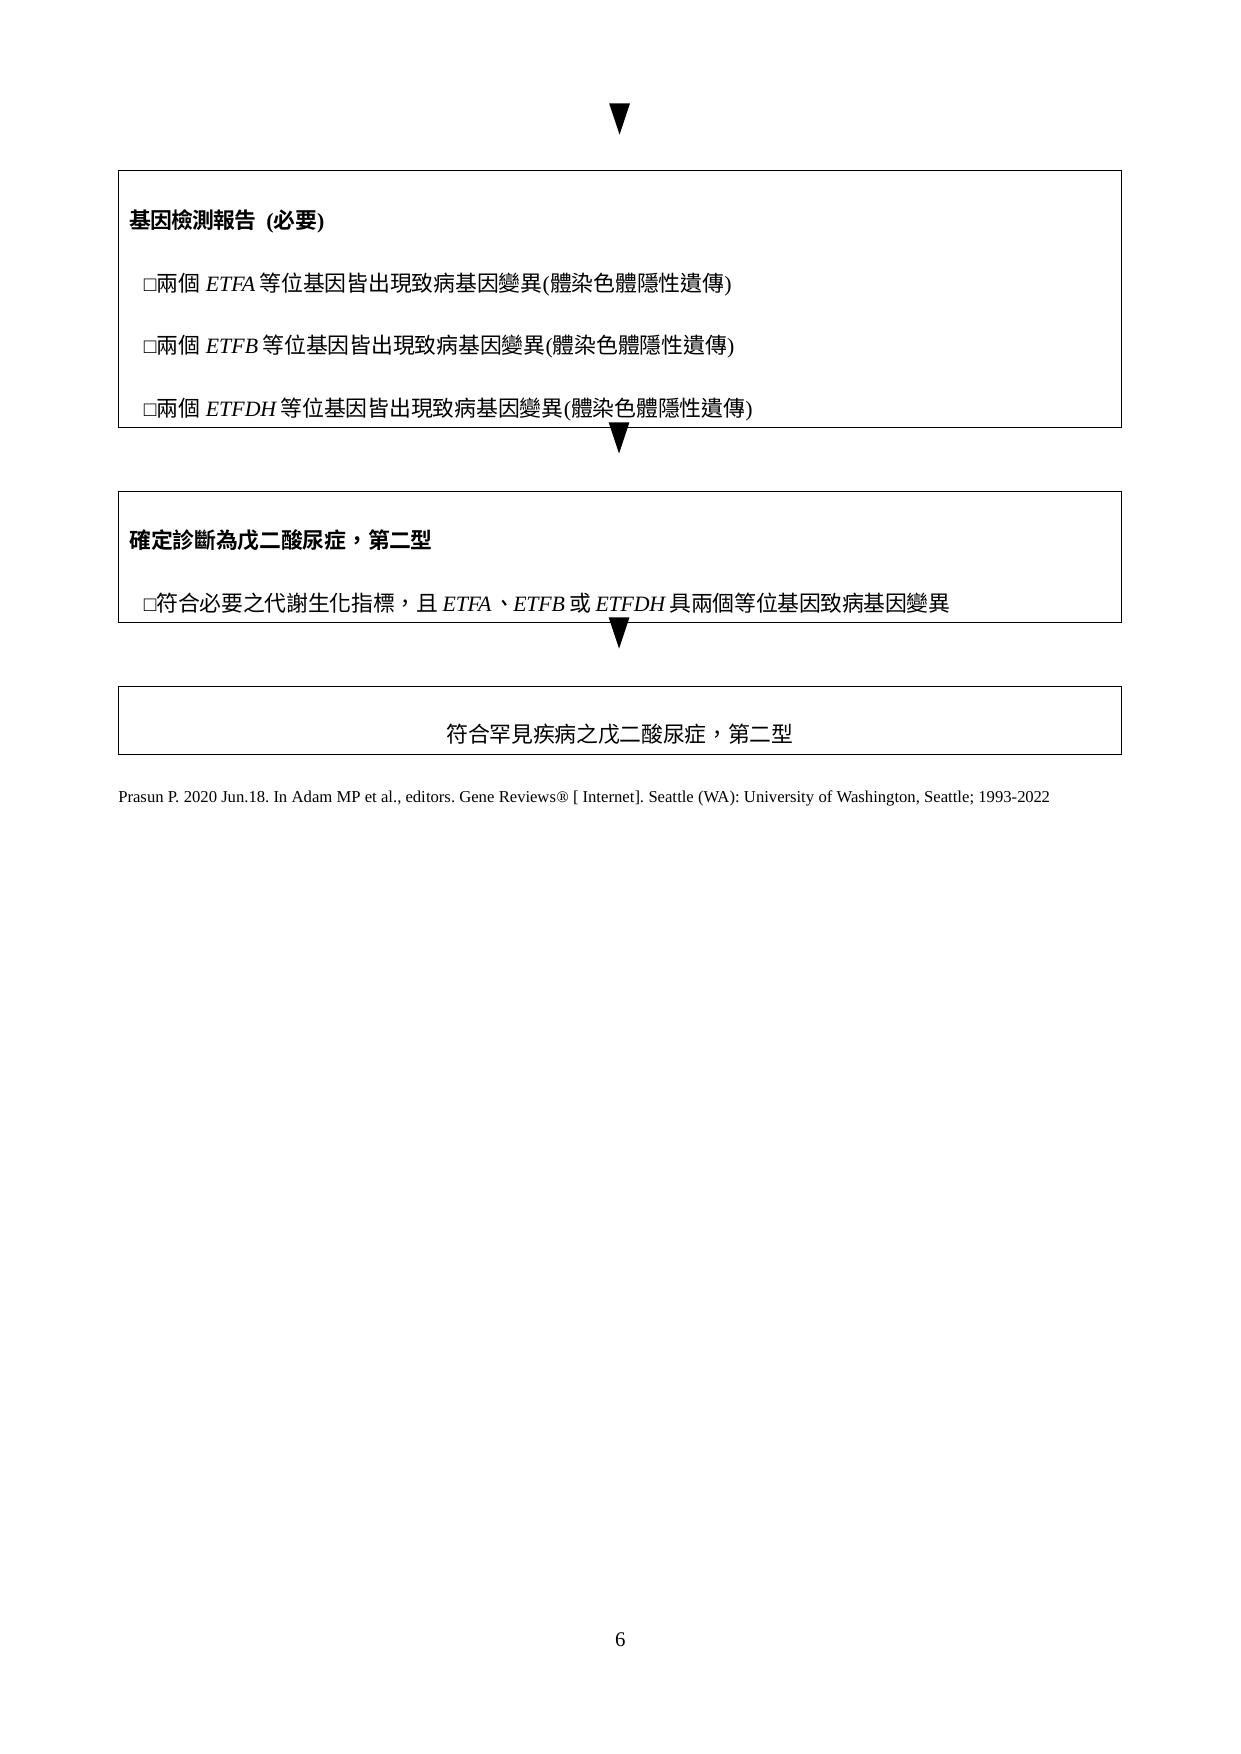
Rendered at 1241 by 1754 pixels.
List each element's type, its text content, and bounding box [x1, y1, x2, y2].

table_header 確定診斷為戊二酸尿症，第二型 □符合必要之代謝生化指標，且ETFA、ETFB或ETFDH具兩個等位基因致病基因變異 [119, 492, 1121, 622]
text Prasun P. 2020 Jun.18. In Adam MP et al., editors. Gene ReviewsⓇ [ Internet]. Seattle (WA): University of Washington, Seattle; 1993-2022 [118, 755, 1122, 817]
table_header 基因檢測報告 (必要) □兩個ETFA等位基因皆出現致病基因變異(體染色體隱性遺傳) □兩個ETFB等位基因皆出現致病基因變異(體染色體隱性遺傳) □兩個ETFDH等位基因皆出現致病基因變異(體染色體隱性遺傳) [119, 171, 1121, 427]
table_header 符合罕見疾病之戊二酸尿症，第二型 [119, 687, 1121, 754]
